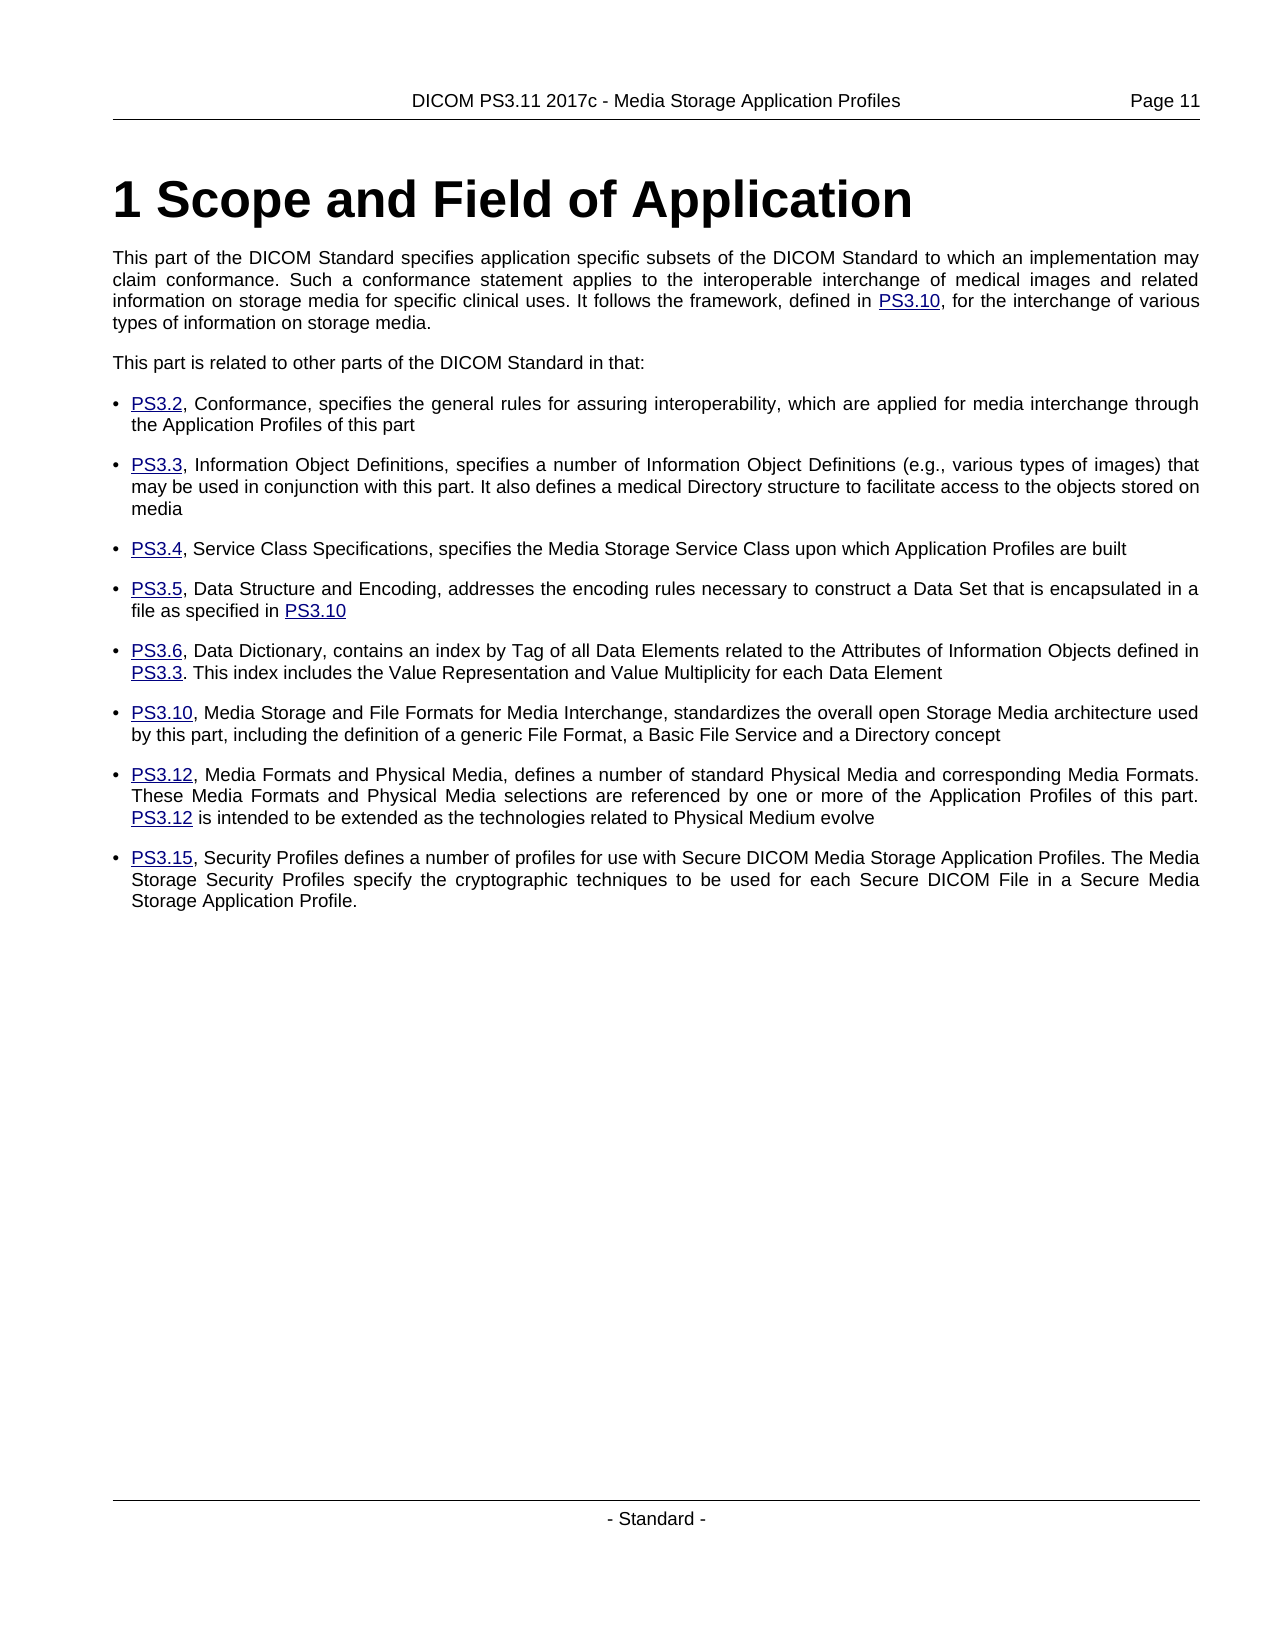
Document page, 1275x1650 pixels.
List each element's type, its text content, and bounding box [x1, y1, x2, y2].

list PS3.4, Service Class Specifications, specifies the Media Storage Service Class upon which Application Profiles are built [112, 538, 1200, 559]
text This part of the DICOM Standard specifies application specific subsets of the DICOM Standard to which an implementation may claim conformance. Such a conformance statement applies to the interoperable interchange of medical images and related information on storage media for specific clinical uses. It follows the framework, defined in PS3.10, for the interchange of various types of information on storage media. [112, 247, 1200, 333]
list PS3.2, Conformance, specifies the general rules for assuring interoperability, which are applied for media interchange through the Application Profiles of this part [112, 392, 1200, 436]
list PS3.5, Data Structure and Encoding, addresses the encoding rules necessary to construct a Data Set that is encapsulated in a file as specified in PS3.10 [112, 578, 1200, 621]
text 1 Scope and Field of Application [112, 169, 1200, 228]
list PS3.10, Media Storage and File Formats for Media Interchange, standardizes the overall open Storage Media architecture used by this part, including the definition of a generic File Format, a Basic File Service and a Directory concept [112, 702, 1200, 745]
list PS3.6, Data Dictionary, contains an index by Tag of all Data Elements related to the Attributes of Information Objects defined in PS3.3. This index includes the Value Representation and Value Multiplicity for each Data Element [112, 640, 1200, 683]
list PS3.12, Media Formats and Physical Media, defines a number of standard Physical Media and corresponding Media Formats. These Media Formats and Physical Media selections are referenced by one or more of the Application Profiles of this part. PS3.12 is intended to be extended as the technologies related to Physical Medium evolve [112, 764, 1200, 828]
list PS3.3, Information Object Definitions, specifies a number of Information Object Definitions (e.g., various types of images) that may be used in conjunction with this part. It also defines a medical Directory structure to facilitate access to the objects stored on media [112, 454, 1200, 519]
text This part is related to other parts of the DICOM Standard in that: [112, 352, 1200, 374]
list PS3.15, Security Profiles defines a number of profiles for use with Secure DICOM Media Storage Application Profiles. The Media Storage Security Profiles specify the cryptographic techniques to be used for each Secure DICOM File in a Secure Media Storage Application Profile. [112, 847, 1200, 912]
